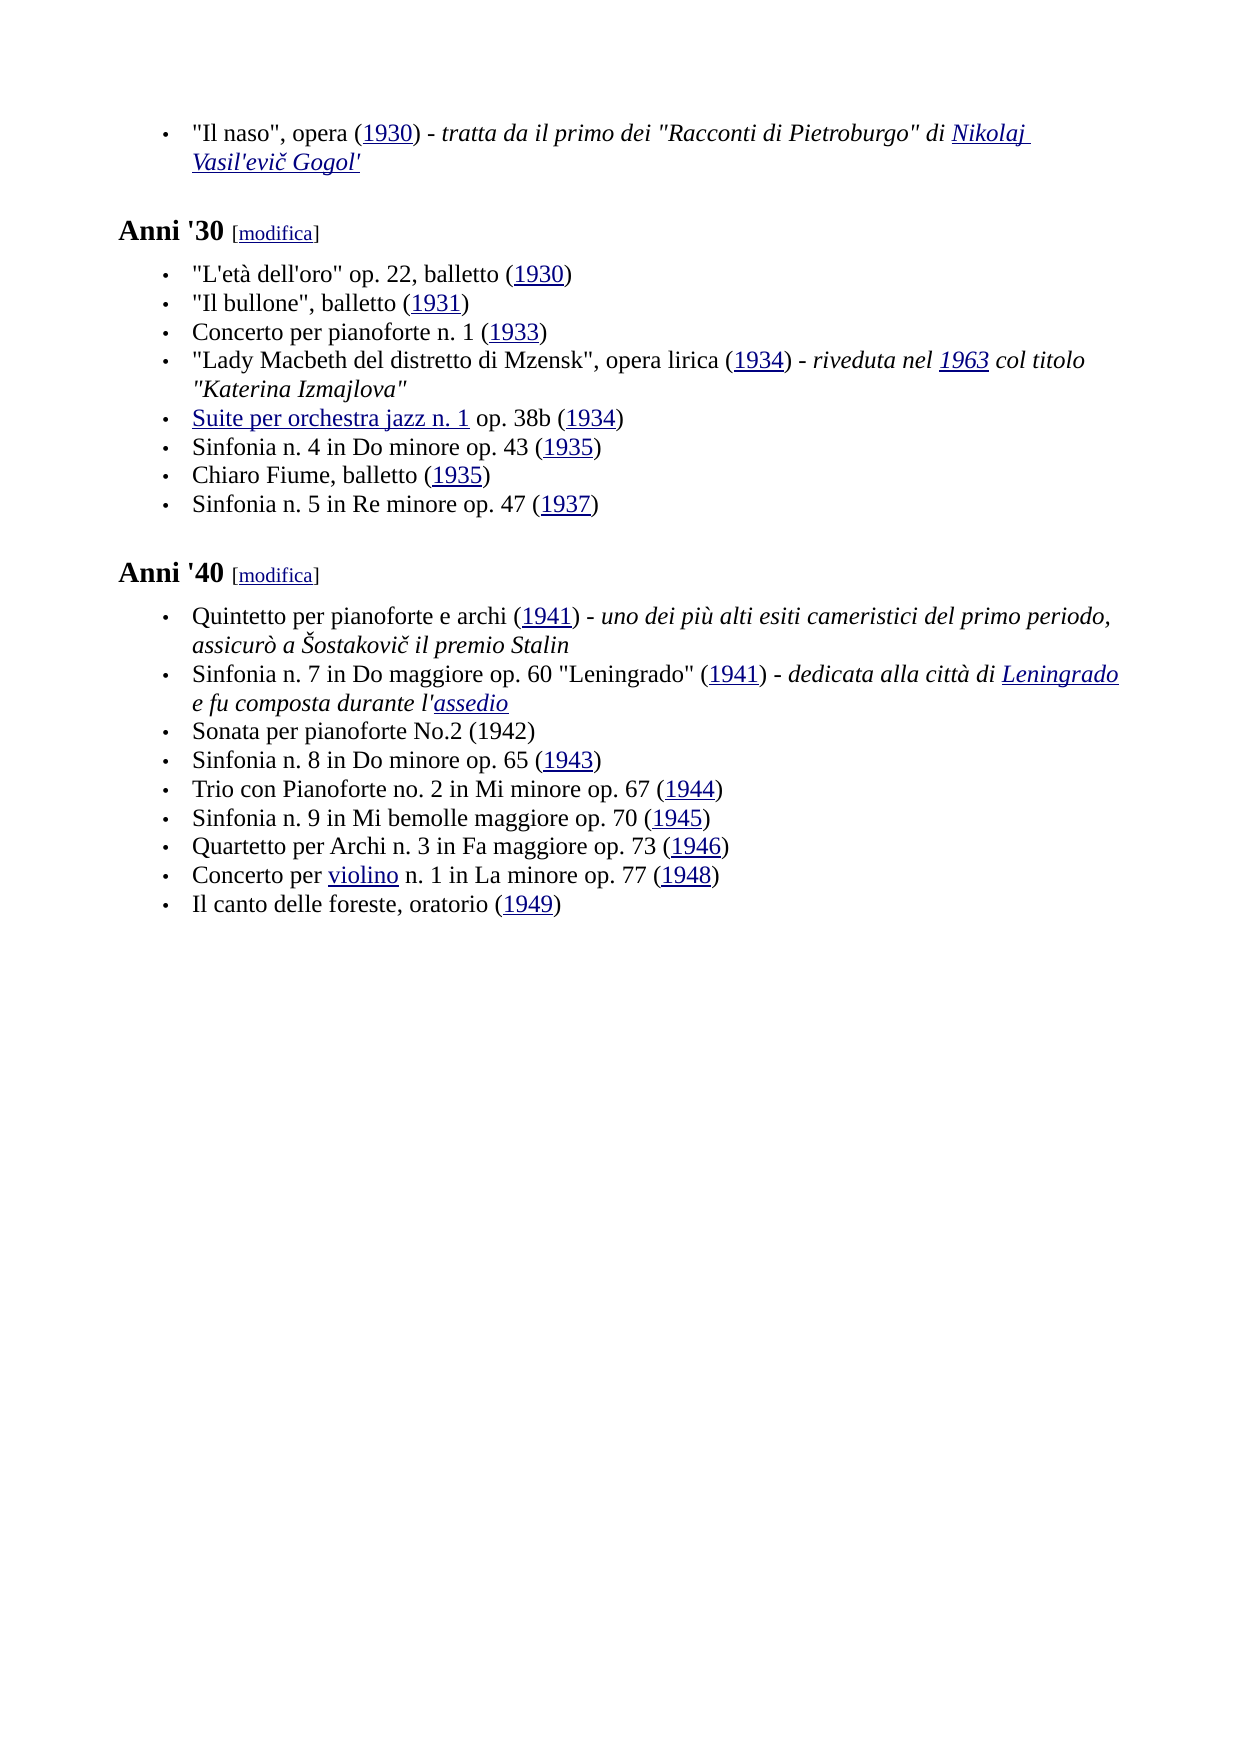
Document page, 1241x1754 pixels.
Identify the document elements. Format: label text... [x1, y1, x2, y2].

list "Il naso", opera (1930) - tratta da il primo dei "Racconti di Pietroburgo" di Nikolaj Vasil'evič Gogol' [162, 118, 1122, 176]
list Sinfonia n. 9 in Mi bemolle maggiore op. 70 (1945) [162, 803, 1122, 831]
list Concerto per pianoforte n. 1 (1933) [162, 317, 1122, 345]
list Sonata per pianoforte No.2 (1942) [162, 716, 1122, 745]
list Il canto delle foreste, oratorio (1949) [162, 889, 1122, 918]
list Sinfonia n. 4 in Do minore op. 43 (1935) [162, 432, 1122, 460]
list Suite per orchestra jazz n. 1 op. 38b (1934) [162, 403, 1122, 432]
subtitle Anni '30 [modifica] [118, 213, 1122, 247]
list Quartetto per Archi n. 3 in Fa maggiore op. 73 (1946) [162, 831, 1122, 860]
list Sinfonia n. 8 in Do minore op. 65 (1943) [162, 745, 1122, 774]
list Concerto per violino n. 1 in La minore op. 77 (1948) [162, 860, 1122, 889]
list Chiaro Fiume, balletto (1935) [162, 460, 1122, 489]
list "L'età dell'oro" op. 22, balletto (1930) [162, 259, 1122, 288]
list Sinfonia n. 7 in Do maggiore op. 60 "Leningrado" (1941) - dedicata alla città di Leningrado e fu composta durante l'assedio [162, 659, 1122, 716]
list "Lady Macbeth del distretto di Mzensk", opera lirica (1934) - riveduta nel 1963 col titolo "Katerina Izmajlova" [162, 345, 1122, 403]
list Quintetto per pianoforte e archi (1941) - uno dei più alti esiti cameristici del primo periodo, assicurò a Šostakovič il premio Stalin [162, 601, 1122, 659]
list Trio con Pianoforte no. 2 in Mi minore op. 67 (1944) [162, 774, 1122, 803]
subtitle Anni '40 [modifica] [118, 555, 1122, 589]
list "Il bullone", balletto (1931) [162, 288, 1122, 317]
list Sinfonia n. 5 in Re minore op. 47 (1937) [162, 489, 1122, 518]
